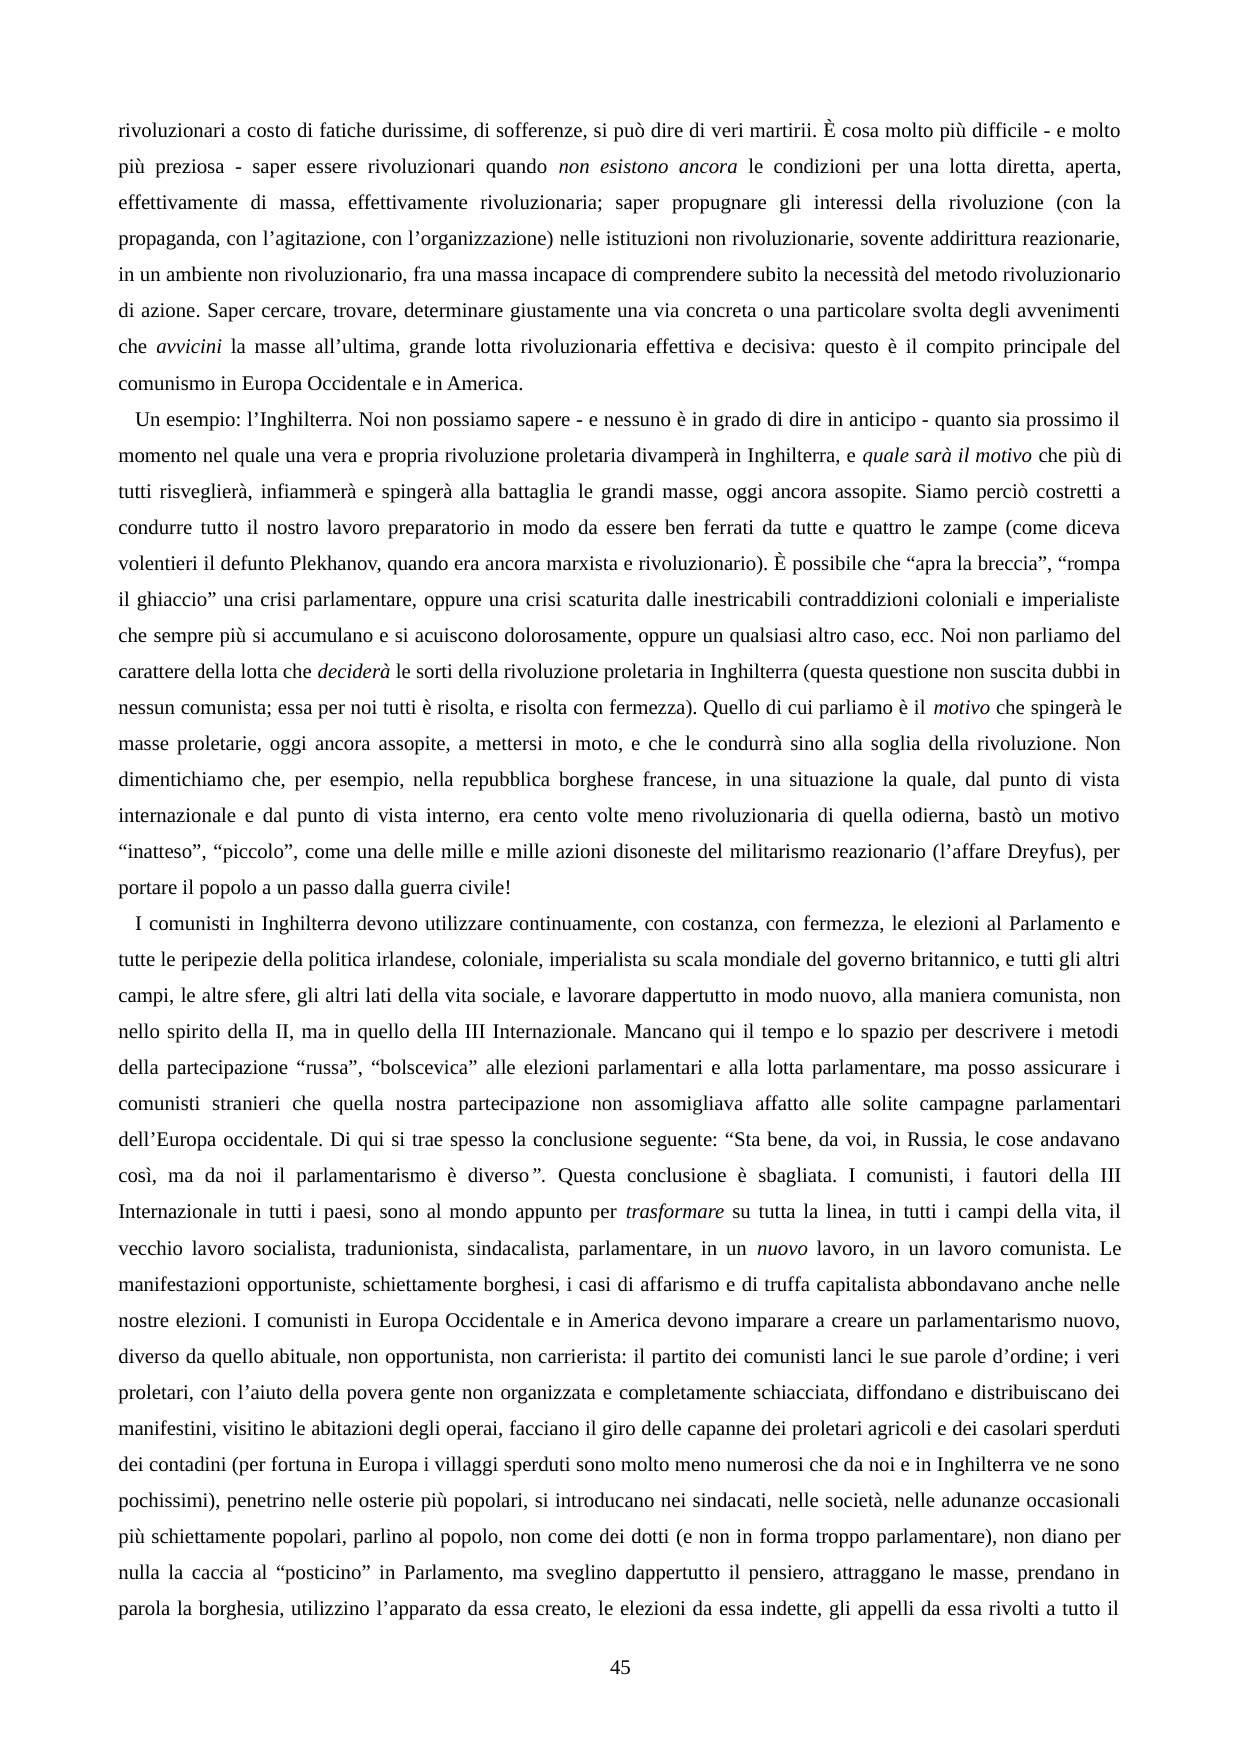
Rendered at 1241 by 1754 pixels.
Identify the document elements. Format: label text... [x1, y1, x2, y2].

text rivoluzionari a costo di fatiche durissime, di sofferenze, si può dire di veri martirii. È cosa molto più difficile - e molto più preziosa - saper essere rivoluzionari quando non esistono ancora le condizioni per una lotta diretta, aperta, effettivamente di massa, effettivamente rivoluzionaria; saper propugnare gli interessi della rivoluzione (con la propaganda, con l’agitazione, con l’organizzazione) nelle istituzioni non rivoluzionarie, sovente addirittura reazionarie, in un ambiente non rivoluzionario, fra una massa incapace di comprendere subito la necessità del metodo rivoluzionario di azione. Saper cercare, trovare, determinare giustamente una via concreta o una particolare svolta degli avvenimenti che avvicini la masse all’ultima, grande lotta rivoluzionaria effettiva e decisiva: questo è il compito principale del comunismo in Europa Occidentale e in America. [118, 118, 1122, 394]
text Un esempio: l’Inghilterra. Noi non possiamo sapere - e nessuno è in grado di dire in anticipo - quanto sia prossimo il momento nel quale una vera e propria rivoluzione proletaria divamperà in Inghilterra, e quale sarà il motivo che più di tutti risveglierà, infiammerà e spingerà alla battaglia le grandi masse, oggi ancora assopite. Siamo perciò costretti a condurre tutto il nostro lavoro preparatorio in modo da essere ben ferrati da tutte e quattro le zampe (come diceva volentieri il defunto Plekhanov, quando era ancora marxista e rivoluzionario). È possibile che “apra la breccia”, “rompa il ghiaccio” una crisi parlamentare, oppure una crisi scaturita dalle inestricabili contraddizioni coloniali e imperialiste che sempre più si accumulano e si acuiscono dolorosamente, oppure un qualsiasi altro caso, ecc. Noi non parliamo del carattere della lotta che deciderà le sorti della rivoluzione proletaria in Inghilterra (questa questione non suscita dubbi in nessun comunista; essa per noi tutti è risolta, e risolta con fermezza). Quello di cui parliamo è il motivo che spingerà le masse proletarie, oggi ancora assopite, a mettersi in moto, e che le condurrà sino alla soglia della rivoluzione. Non dimentichiamo che, per esempio, nella repubblica borghese francese, in una situazione la quale, dal punto di vista internazionale e dal punto di vista interno, era cento volte meno rivoluzionaria di quella odierna, bastò un motivo “inatteso”, “piccolo”, come una delle mille e mille azioni disoneste del militarismo reazionario (l’affare Dreyfus), per portare il popolo a un passo dalla guerra civile! [118, 406, 1122, 899]
text I comunisti in Inghilterra devono utilizzare continuamente, con costanza, con fermezza, le elezioni al Parlamento e tutte le peripezie della politica irlandese, coloniale, imperialista su scala mondiale del governo britannico, e tutti gli altri campi, le altre sfere, gli altri lati della vita sociale, e lavorare dappertutto in modo nuovo, alla maniera comunista, non nello spirito della II, ma in quello della III Internazionale. Mancano qui il tempo e lo spazio per descrivere i metodi della partecipazione “russa”, “bolscevica” alle elezioni parlamentari e alla lotta parlamentare, ma posso assicurare i comunisti stranieri che quella nostra partecipazione non assomigliava affatto alle solite campagne parlamentari dell’Europa occidentale. Di qui si trae spesso la conclusione seguente: “Sta bene, da voi, in Russia, le cose andavano così, ma da noi il parlamentarismo è diverso”. Questa conclusione è sbagliata. I comunisti, i fautori della III Internazionale in tutti i paesi, sono al mondo appunto per trasformare su tutta la linea, in tutti i campi della vita, il vecchio lavoro socialista, tradunionista, sindacalista, parlamentare, in un nuovo lavoro, in un lavoro comunista. Le manifestazioni opportuniste, schiettamente borghesi, i casi di affarismo e di truffa capitalista abbondavano anche nelle nostre elezioni. I comunisti in Europa Occidentale e in America devono imparare a creare un parlamentarismo nuovo, diverso da quello abituale, non opportunista, non carrierista: il partito dei comunisti lanci le sue parole d’ordine; i veri proletari, con l’aiuto della povera gente non organizzata e completamente schiacciata, diffondano e distribuiscano dei manifestini, visitino le abitazioni degli operai, facciano il giro delle capanne dei proletari agricoli e dei casolari sperduti dei contadini (per fortuna in Europa i villaggi sperduti sono molto meno numerosi che da noi e in Inghilterra ve ne sono pochissimi), penetrino nelle osterie più popolari, si introducano nei sindacati, nelle società, nelle adunanze occasionali più schiettamente popolari, parlino al popolo, non come dei dotti (e non in forma troppo parlamentare), non diano per nulla la caccia al “posticino” in Parlamento, ma sveglino dappertutto il pensiero, attraggano le masse, prendano in parola la borghesia, utilizzino l’apparato da essa creato, le elezioni da essa indette, gli appelli da essa rivolti a tutto il [118, 911, 1122, 1620]
